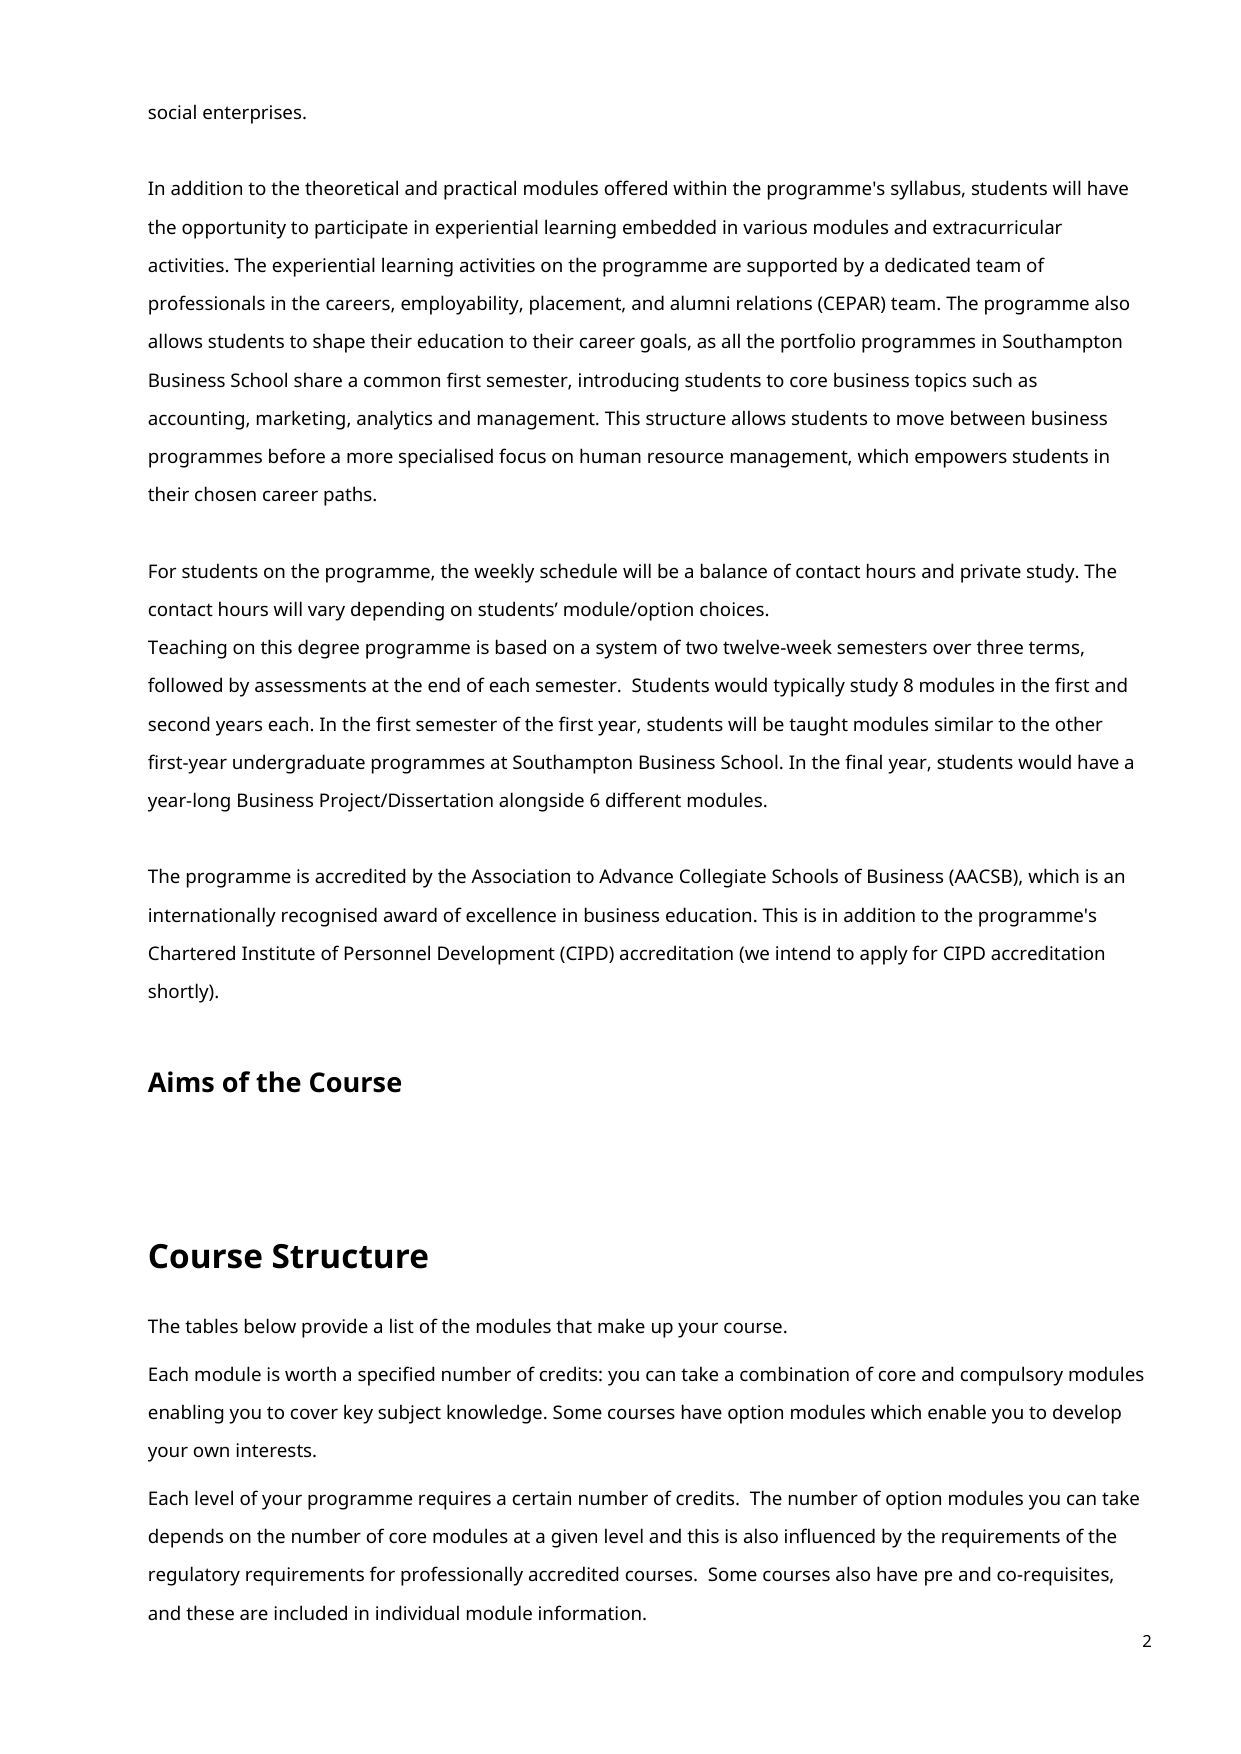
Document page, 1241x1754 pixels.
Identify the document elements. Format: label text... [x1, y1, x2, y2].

text social enterprises. In addition to the theoretical and practical modules offered within the programme's syllabus, students will have the opportunity to participate in experiential learning embedded in various modules and extracurricular activities. The experiential learning activities on the programme are supported by a dedicated team of professionals in the careers, employability, placement, and alumni relations (CEPAR) team. The programme also allows students to shape their education to their career goals, as all the portfolio programmes in Southampton Business School share a common first semester, introducing students to core business topics such as accounting, marketing, analytics and management. This structure allows students to move between business programmes before a more specialised focus on human resource management, which empowers students in their chosen career paths. For students on the programme, the weekly schedule will be a balance of contact hours and private study. The contact hours will vary depending on students’ module/option choices. Teaching on this degree programme is based on a system of two twelve-week semesters over three terms, followed by assessments at the end of each semester. Students would typically study 8 modules in the first and second years each. In the first semester of the first year, students will be taught modules similar to the other first-year undergraduate programmes at Southampton Business School. In the final year, students would have a year-long Business Project/Dissertation alongside 6 different modules. The programme is accredited by the Association to Advance Collegiate Schools of Business (AACSB), which is an internationally recognised award of excellence in business education. This is in addition to the programme's Chartered Institute of Personnel Development (CIPD) accreditation (we intend to apply for CIPD accreditation shortly). [148, 99, 1145, 1004]
text The tables below provide a list of the modules that make up your course. [148, 1313, 1152, 1339]
text Each level of your programme requires a certain number of credits. The number of option modules you can take depends on the number of core modules at a given level and this is also influenced by the requirements of the regulatory requirements for professionally accredited courses. Some courses also have pre and co-requisites, and these are included in individual module information. [148, 1485, 1152, 1625]
subtitle Course Structure [148, 1233, 1152, 1278]
text Each module is worth a specified number of credits: you can take a combination of core and compulsory modules enabling you to cover key subject knowledge. Some courses have option modules which enable you to develop your own interests. [148, 1361, 1152, 1463]
subtitle Aims of the Course [148, 1064, 1152, 1101]
